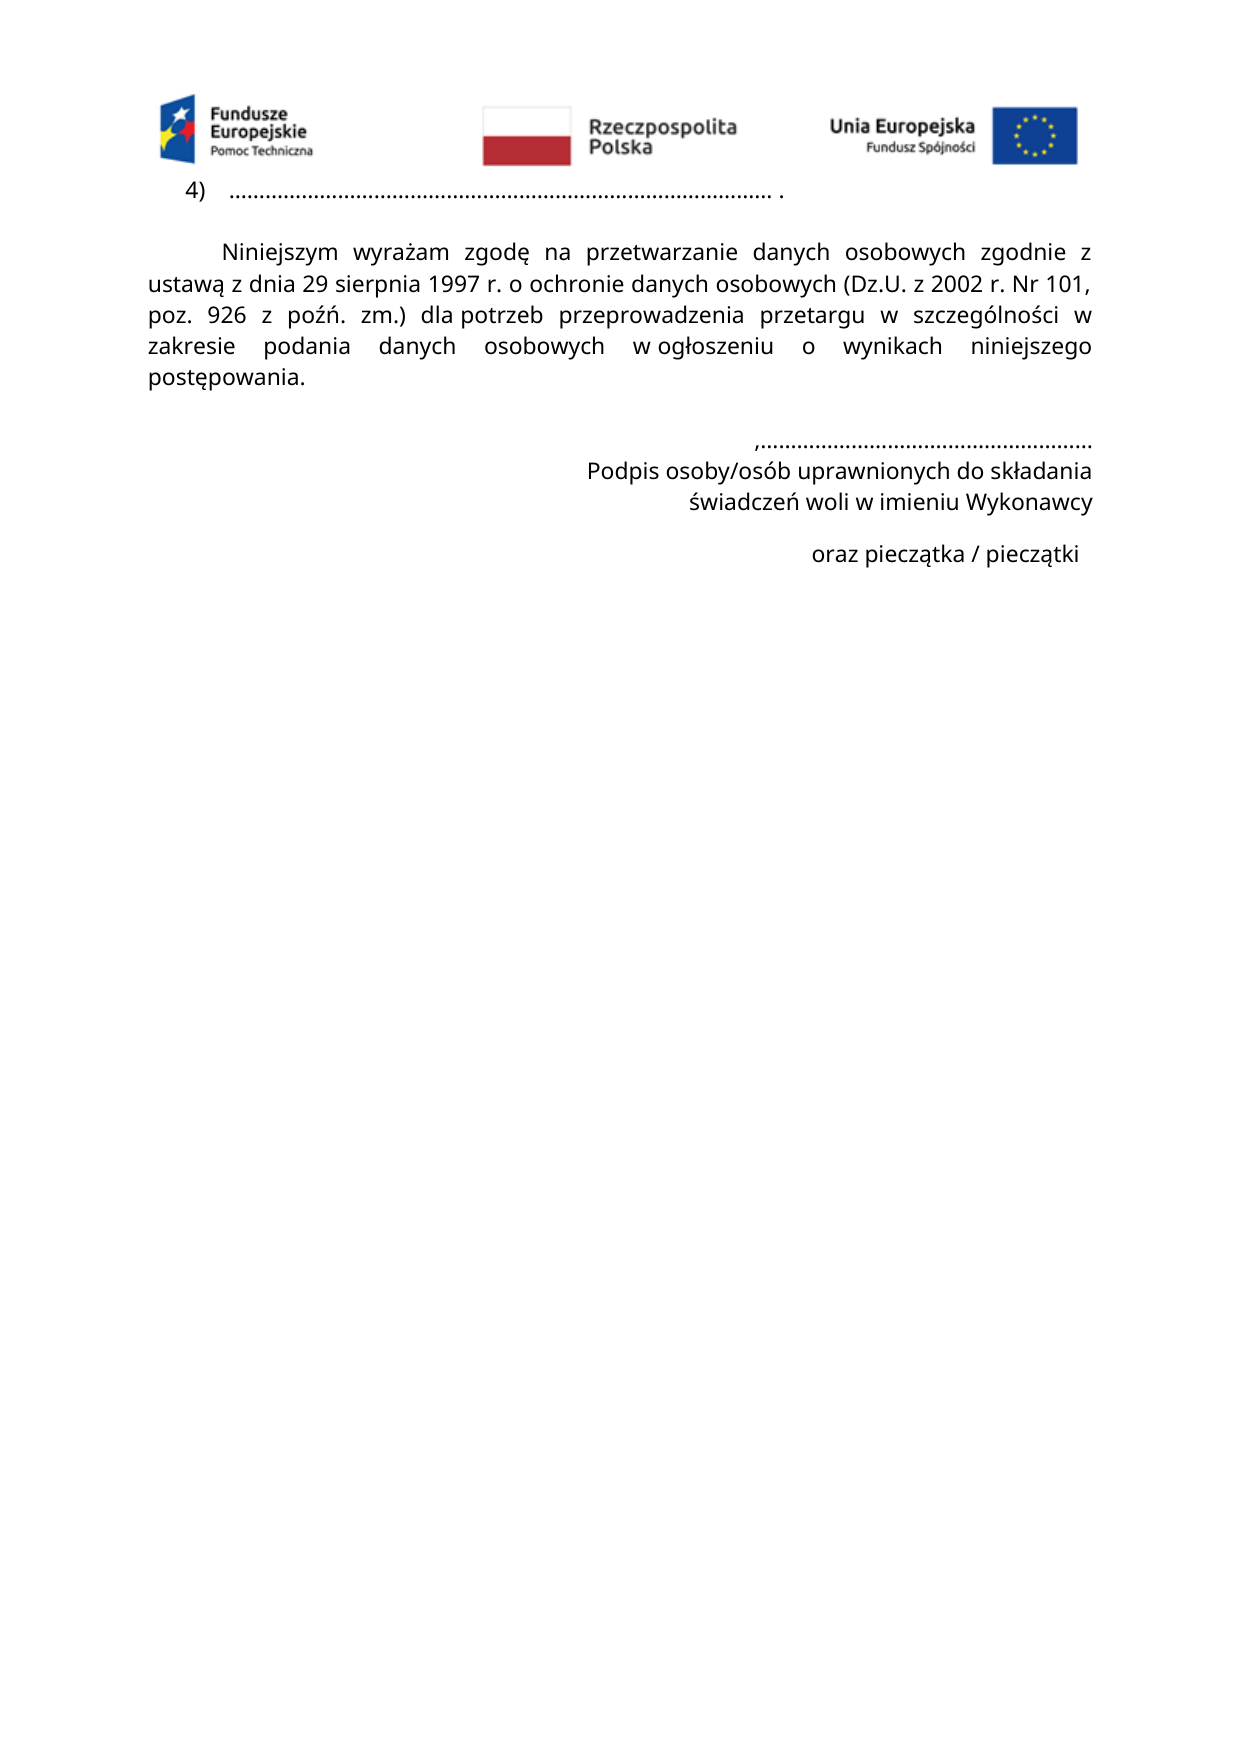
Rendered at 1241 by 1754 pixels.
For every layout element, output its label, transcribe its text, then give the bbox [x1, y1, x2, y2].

text świadczeń woli w imieniu Wykonawcy [148, 486, 1092, 518]
text ,………………………….…………………… [148, 424, 1092, 455]
list ……………………………………………………………………………… . [185, 174, 1092, 205]
text Niniejszym wyrażam zgodę na przetwarzanie danych osobowych zgodnie z ustawą z dnia 29 sierpnia 1997 r. o ochronie danych osobowych (Dz.U. z 2002 r. Nr 101, poz. 926 z poźń. zm.) dla potrzeb przeprowadzenia przetargu w szczególności w zakresie podania danych osobowych w ogłoszeniu o wynikach niniejszego postępowania. [148, 236, 1092, 393]
text Podpis osoby/osób uprawnionych do składania [148, 455, 1092, 486]
text oraz pieczątka / pieczątki [811, 538, 1092, 570]
